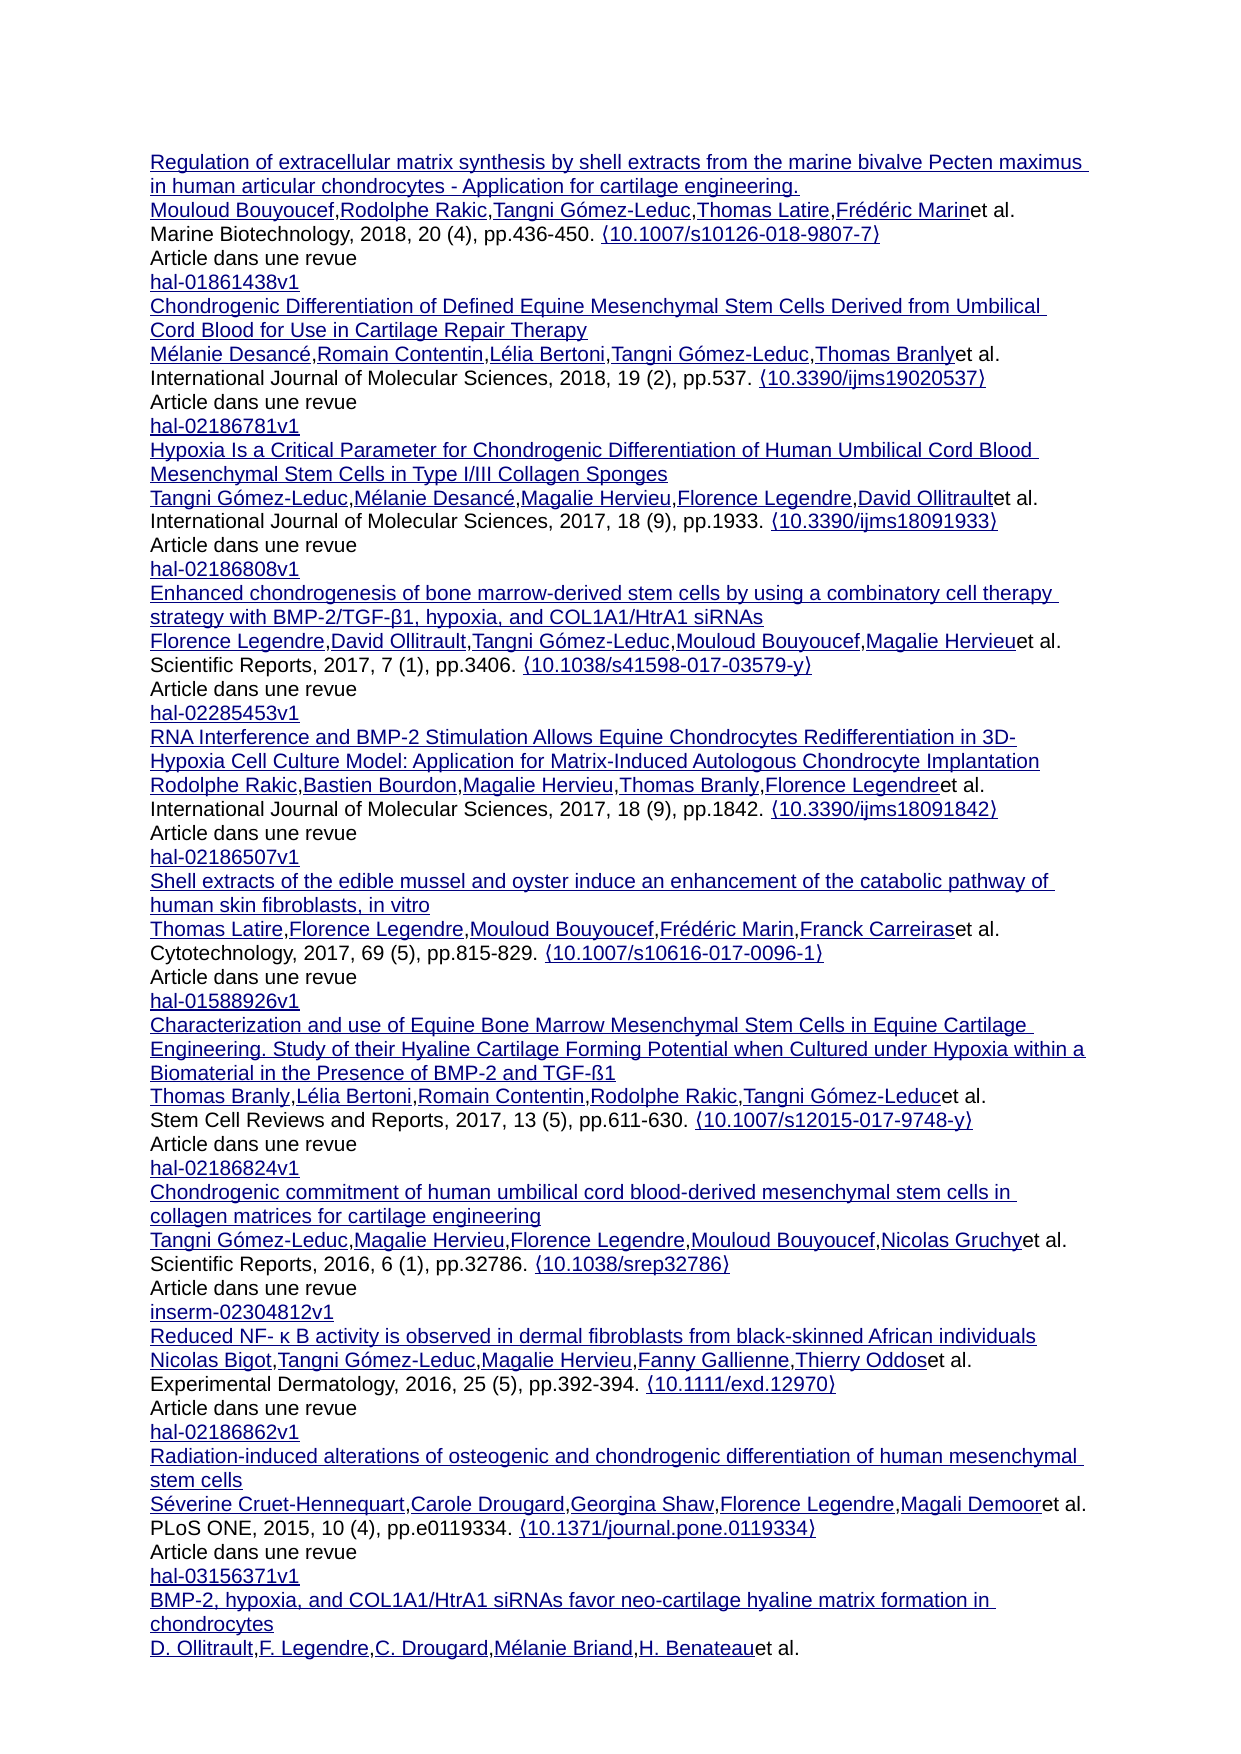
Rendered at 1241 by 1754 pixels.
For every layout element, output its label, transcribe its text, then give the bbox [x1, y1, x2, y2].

table_cell Characterization and use of Equine Bone Marrow Mesenchymal Stem Cells in Equine Cartilage Engineering. Study of their Hyaline Cartilage Forming Potential when Cultured under Hypoxia within a Biomaterial in the Presence of BMP-2 and TGF-ß1 Thomas Branly,Lélia Bertoni,Romain Contentin,Rodolphe Rakic,Tangni Gómez-Leducet al. Stem Cell Reviews and Reports, 2017, 13 (5), pp.611-630. ⟨10.1007/s12015-017-9748-y⟩ Article dans une revue hal-02186824v1 [150, 1013, 1090, 1180]
table_cell Enhanced chondrogenesis of bone marrow-derived stem cells by using a combinatory cell therapy strategy with BMP-2/TGF-β1, hypoxia, and COL1A1/HtrA1 siRNAs Florence Legendre,David Ollitrault,Tangni Gómez-Leduc,Mouloud Bouyoucef,Magalie Hervieuet al. Scientific Reports, 2017, 7 (1), pp.3406. ⟨10.1038/s41598-017-03579-y⟩ Article dans une revue hal-02285453v1 [150, 581, 1090, 725]
table_cell Hypoxia Is a Critical Parameter for Chondrogenic Differentiation of Human Umbilical Cord Blood Mesenchymal Stem Cells in Type I/III Collagen Sponges Tangni Gómez-Leduc,Mélanie Desancé,Magalie Hervieu,Florence Legendre,David Ollitraultet al. International Journal of Molecular Sciences, 2017, 18 (9), pp.1933. ⟨10.3390/ijms18091933⟩ Article dans une revue hal-02186808v1 [150, 438, 1090, 581]
table_cell Chondrogenic Differentiation of Defined Equine Mesenchymal Stem Cells Derived from Umbilical Cord Blood for Use in Cartilage Repair Therapy Mélanie Desancé,Romain Contentin,Lélia Bertoni,Tangni Gómez-Leduc,Thomas Branlyet al. International Journal of Molecular Sciences, 2018, 19 (2), pp.537. ⟨10.3390/ijms19020537⟩ Article dans une revue hal-02186781v1 [150, 294, 1090, 437]
table_cell Reduced NF- κ B activity is observed in dermal fibroblasts from black-skinned African individuals Nicolas Bigot,Tangni Gómez-Leduc,Magalie Hervieu,Fanny Gallienne,Thierry Oddoset al. Experimental Dermatology, 2016, 25 (5), pp.392-394. ⟨10.1111/exd.12970⟩ Article dans une revue hal-02186862v1 [150, 1324, 1090, 1444]
table_cell Shell extracts of the edible mussel and oyster induce an enhancement of the catabolic pathway of human skin fibroblasts, in vitro Thomas Latire,Florence Legendre,Mouloud Bouyoucef,Frédéric Marin,Franck Carreiraset al. Cytotechnology, 2017, 69 (5), pp.815-829. ⟨10.1007/s10616-017-0096-1⟩ Article dans une revue hal-01588926v1 [150, 869, 1090, 1012]
table_cell Radiation-induced alterations of osteogenic and chondrogenic differentiation of human mesenchymal stem cells Séverine Cruet-Hennequart,Carole Drougard,Georgina Shaw,Florence Legendre,Magali Demooret al. PLoS ONE, 2015, 10 (4), pp.e0119334. ⟨10.1371/journal.pone.0119334⟩ Article dans une revue hal-03156371v1 [150, 1444, 1090, 1587]
table_cell Chondrogenic commitment of human umbilical cord blood-derived mesenchymal stem cells in collagen matrices for cartilage engineering Tangni Gómez-Leduc,Magalie Hervieu,Florence Legendre,Mouloud Bouyoucef,Nicolas Gruchyet al. Scientific Reports, 2016, 6 (1), pp.32786. ⟨10.1038/srep32786⟩ Article dans une revue inserm-02304812v1 [150, 1180, 1090, 1324]
table_cell Regulation of extracellular matrix synthesis by shell extracts from the marine bivalve Pecten maximus in human articular chondrocytes - Application for cartilage engineering. Mouloud Bouyoucef,Rodolphe Rakic,Tangni Gómez-Leduc,Thomas Latire,Frédéric Marinet al. Marine Biotechnology, 2018, 20 (4), pp.436-450. ⟨10.1007/s10126-018-9807-7⟩ Article dans une revue hal-01861438v1 [150, 150, 1090, 294]
table_cell RNA Interference and BMP-2 Stimulation Allows Equine Chondrocytes Redifferentiation in 3D-Hypoxia Cell Culture Model: Application for Matrix-Induced Autologous Chondrocyte Implantation Rodolphe Rakic,Bastien Bourdon,Magalie Hervieu,Thomas Branly,Florence Legendreet al. International Journal of Molecular Sciences, 2017, 18 (9), pp.1842. ⟨10.3390/ijms18091842⟩ Article dans une revue hal-02186507v1 [150, 725, 1090, 869]
table_cell BMP-2, hypoxia, and COL1A1/HtrA1 siRNAs favor neo-cartilage hyaline matrix formation in chondrocytes D. Ollitrault,F. Legendre,C. Drougard,Mélanie Briand,H. Benateauet al. [150, 1588, 1090, 1659]
